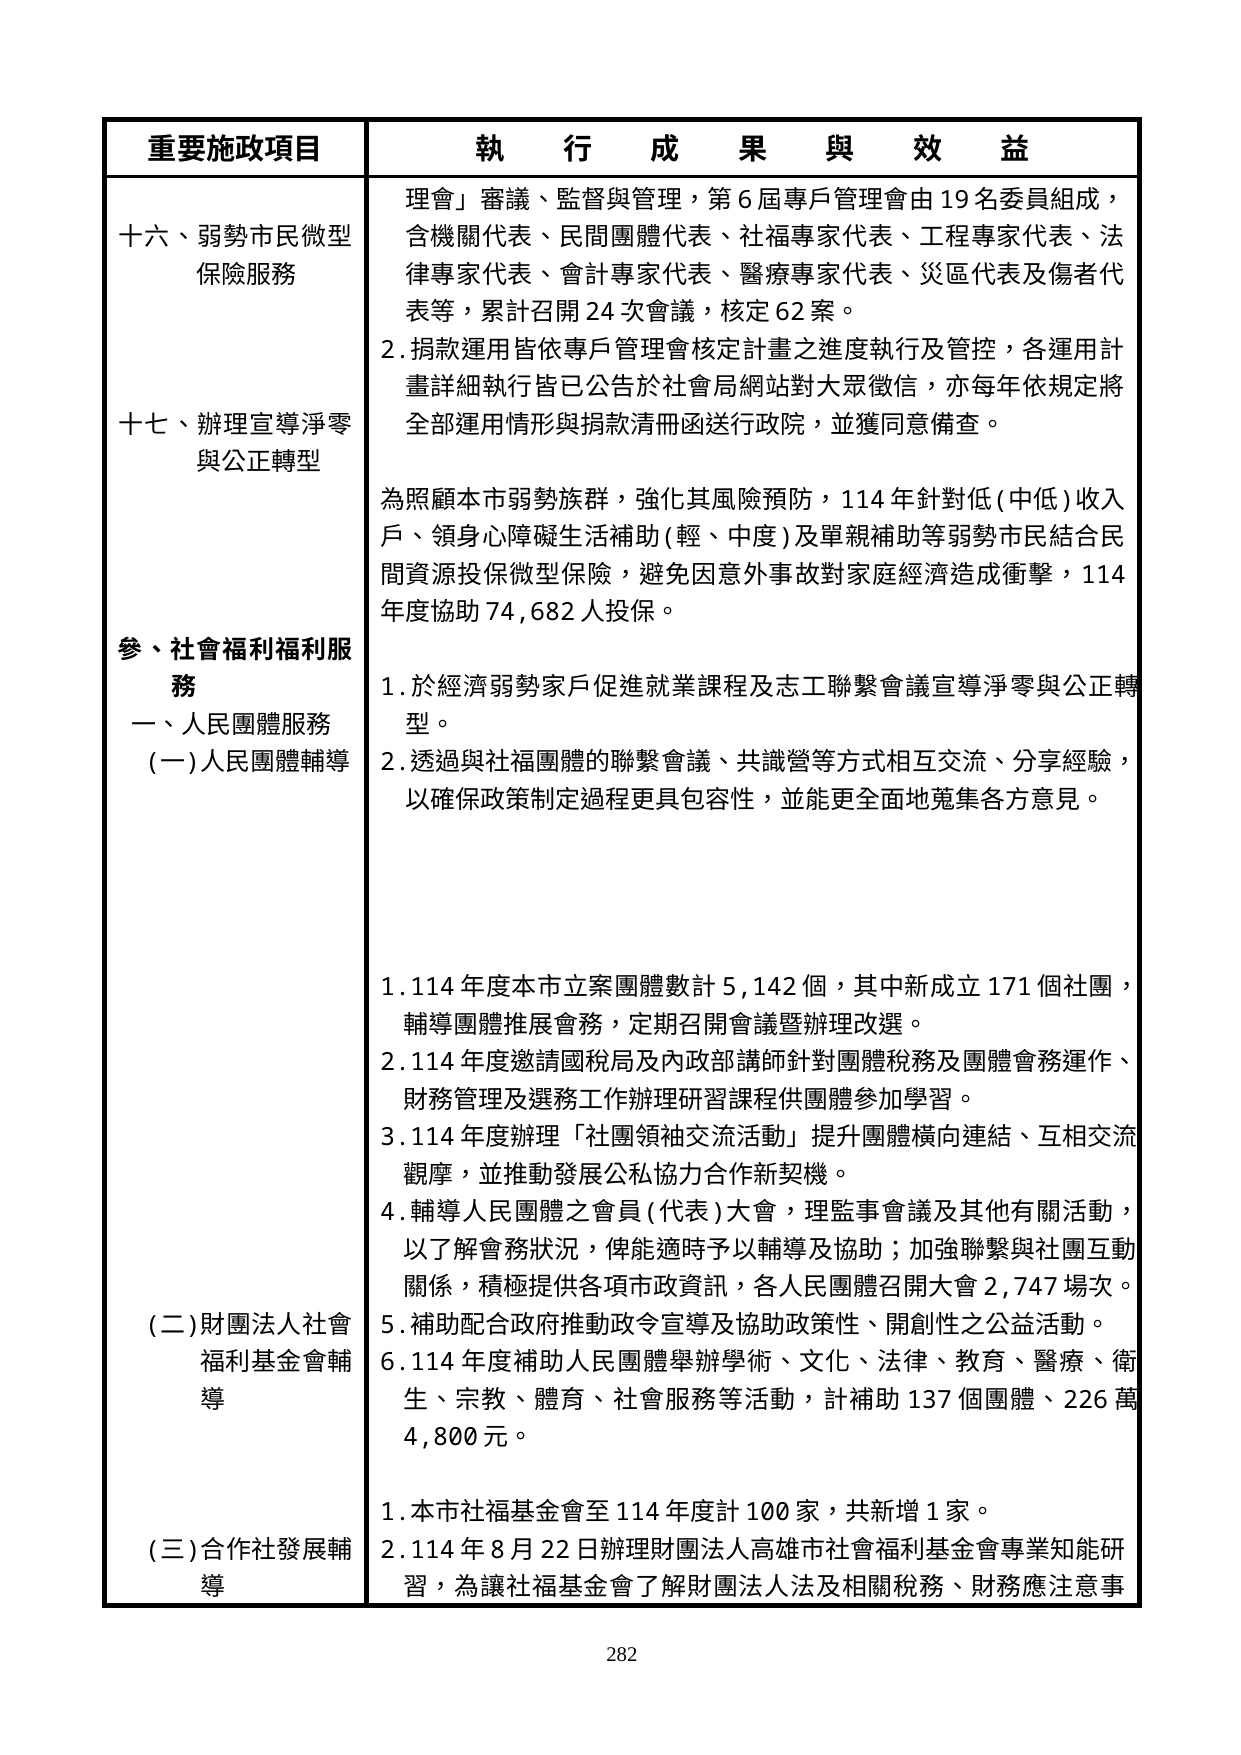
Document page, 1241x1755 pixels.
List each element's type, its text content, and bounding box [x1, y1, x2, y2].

table_header 執 行 成 果 與 效 益 [369, 122, 1137, 175]
table_cell 十六、弱勢市民微型保險服務 十七、辦理宣導淨零與公正轉型 參、社會福利福利服務 一、人民團體服務 (一)人民團體輔導 (二)財團法人社會福利基金會輔導 (三)合作社發展輔導 [107, 178, 364, 1603]
table_header 重要施政項目 [107, 122, 364, 175]
table_cell 理會」審議、監督與管理，第6屆專戶管理會由19名委員組成，含機關代表、民間團體代表、社福專家代表、工程專家代表、法律專家代表、會計專家代表、醫療專家代表、災區代表及傷者代表等，累計召開24次會議，核定62案。 2.捐款運用皆依專戶管理會核定計畫之進度執行及管控，各運用計畫詳細執行皆已公告於社會局網站對大眾徵信，亦每年依規定將全部運用情形與捐款清冊函送行政院，並獲同意備查。 為照顧本市弱勢族群，強化其風險預防，114年針對低(中低)收入戶、領身心障礙生活補助(輕、中度)及單親補助等弱勢市民結合民間資源投保微型保險，避免因意外事故對家庭經濟造成衝擊，114年度協助74,682人投保。 1.於經濟弱勢家戶促進就業課程及志工聯繫會議宣導淨零與公正轉型。 2.透過與社福團體的聯繫會議、共識營等方式相互交流、分享經驗，以確保政策制定過程更具包容性，並能更全面地蒐集各方意見。 1.114年度本市立案團體數計5,142個，其中新成立171個社團，輔導團體推展會務，定期召開會議暨辦理改選。 2.114年度邀請國稅局及內政部講師針對團體稅務及團體會務運作、財務管理及選務工作辦理研習課程供團體參加學習。 3.114年度辦理「社團領袖交流活動」提升團體橫向連結、互相交流觀摩，並推動發展公私協力合作新契機。 4.輔導人民團體之會員(代表)大會，理監事會議及其他有關活動，以了解會務狀況，俾能適時予以輔導及協助；加強聯繫與社團互動關係，積極提供各項市政資訊，各人民團體召開大會2,747場次。 5.補助配合政府推動政令宣導及協助政策性、開創性之公益活動。 6.114年度補助人民團體舉辦學術、文化、法律、教育、醫療、衛生、宗教、體育、社會服務等活動，計補助137個團體、226萬4,800元。 1.本市社福基金會至114年度計100家，共新增1家。 2.114年8月22日辦理財團法人高雄市社會福利基金會專業知能研習，為讓社福基金會了解財團法人法及相關稅務、財務應注意事 [369, 178, 1137, 1603]
